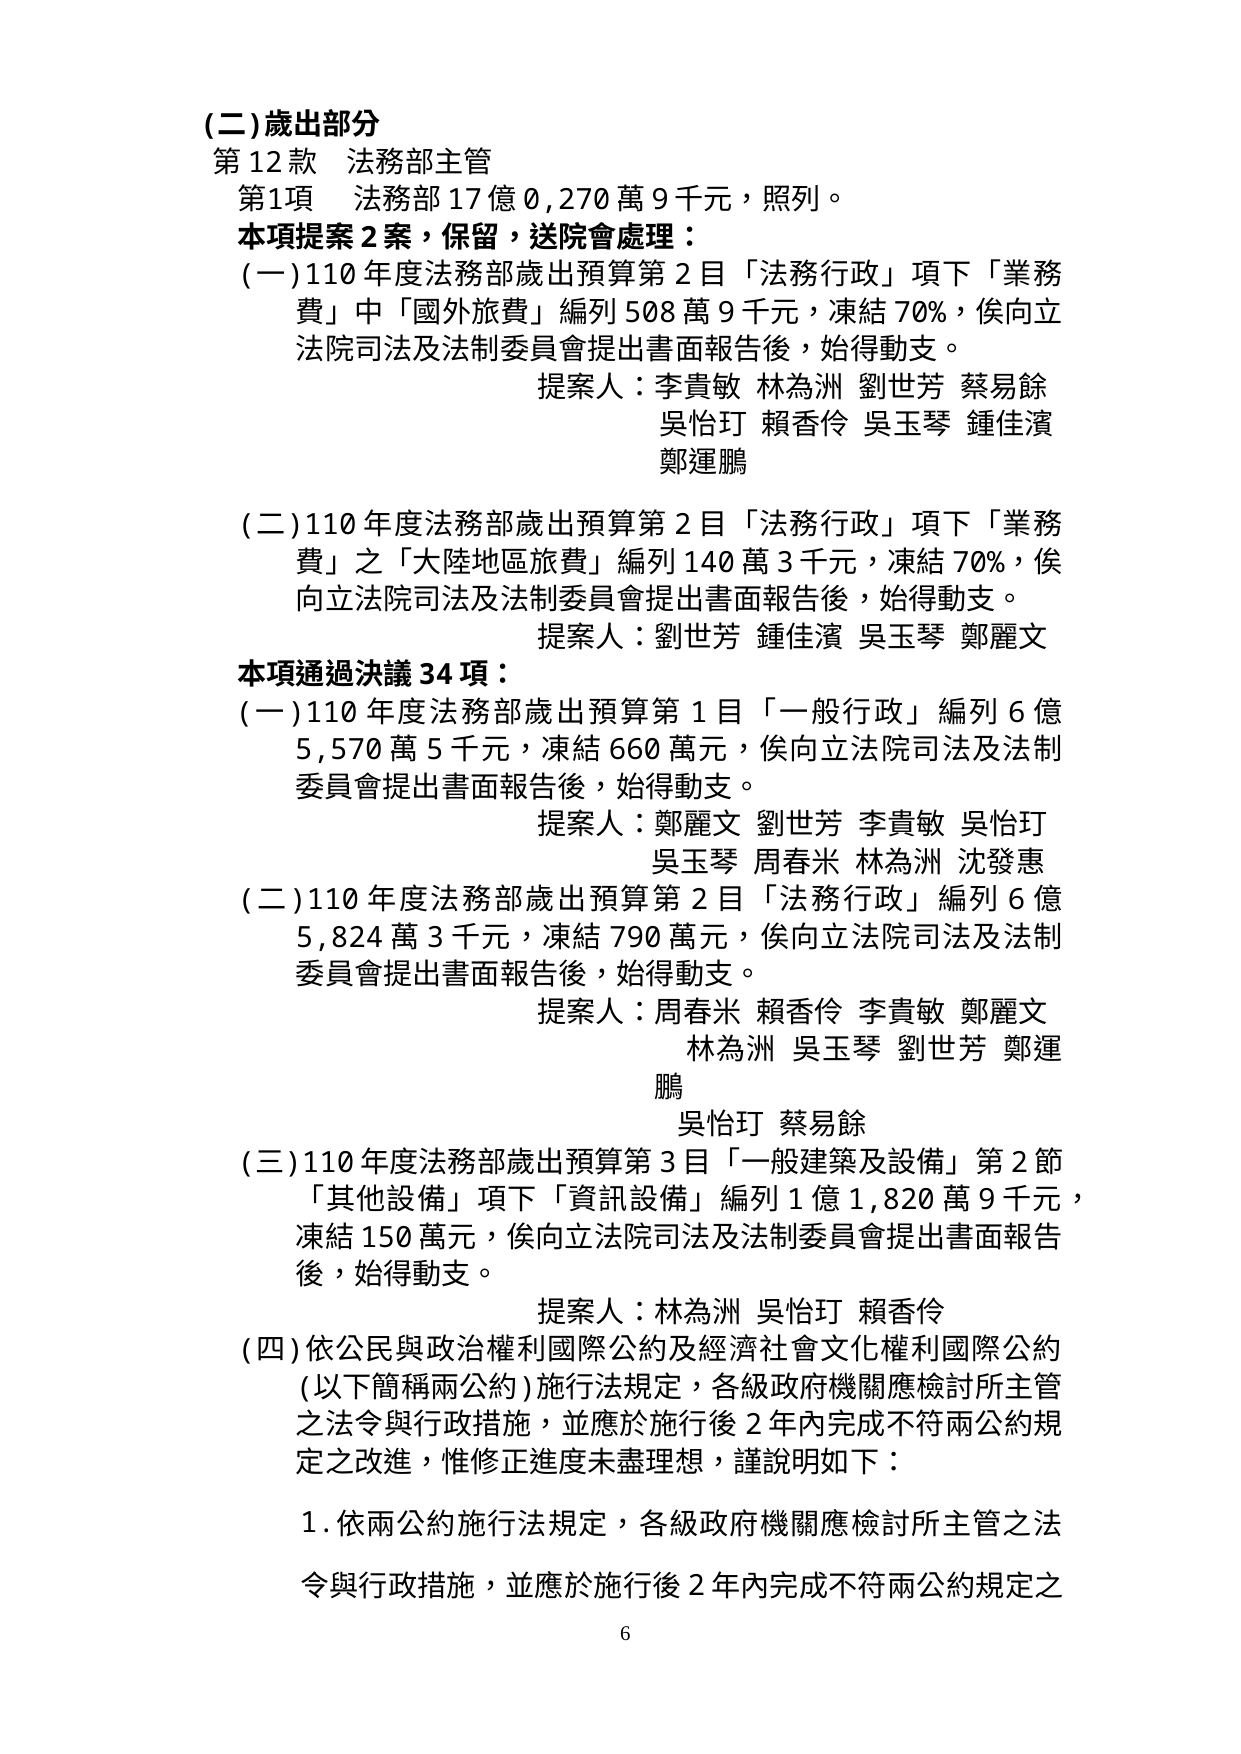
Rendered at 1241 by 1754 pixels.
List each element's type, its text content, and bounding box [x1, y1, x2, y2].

text 提案人：劉世芳 鍾佳濱 吳玉琴 鄭麗文 [537, 617, 1063, 655]
text 吳怡玎 賴香伶 吳玉琴 鍾佳濱 [654, 405, 1063, 442]
text 吳怡玎 蔡易餘 [537, 1105, 1063, 1142]
text (四)依公民與政治權利國際公約及經濟社會文化權利國際公約(以下簡稱兩公約)施行法規定，各級政府機關應檢討所主管之法令與行政措施，並應於施行後2年內完成不符兩公約規定之改進，惟修正進度未盡理想，謹說明如下： [237, 1330, 1063, 1480]
text 本項通過決議34項： [237, 655, 1063, 692]
text (二)110年度法務部歲出預算第2目「法務行政」項下「業務費」之「大陸地區旅費」編列140萬3千元，凍結70%，俟向立法院司法及法制委員會提出書面報告後，始得動支。 [237, 505, 1063, 617]
text (一)110年度法務部歲出預算第2目「法務行政」項下「業務費」中「國外旅費」編列508萬9千元，凍結70%，俟向立法院司法及法制委員會提出書面報告後，始得動支。 [237, 255, 1063, 367]
text 提案人：李貴敏 林為洲 劉世芳 蔡易餘 [537, 367, 1063, 405]
text 吳玉琴 周春米 林為洲 沈發惠 [651, 842, 1063, 880]
text 提案人：鄭麗文 劉世芳 李貴敏 吳怡玎 [537, 805, 1063, 842]
text 第12款 法務部主管 [212, 142, 1063, 180]
text (二)110年度法務部歲出預算第2目「法務行政」編列6億5,824萬3千元，凍結790萬元，俟向立法院司法及法制委員會提出書面報告後，始得動支。 [237, 880, 1063, 992]
text 1.依兩公約施行法規定，各級政府機關應檢討所主管之法令與行政措施，並應於施行後2年內完成不符兩公約規定之 [300, 1480, 1063, 1605]
text (二)歲出部分 [200, 105, 1063, 142]
text 提案人：周春米 賴香伶 李貴敏 鄭麗文 [537, 992, 1063, 1030]
text (一)110年度法務部歲出預算第1目「一般行政」編列6億5,570萬5千元，凍結660萬元，俟向立法院司法及法制委員會提出書面報告後，始得動支。 [235, 692, 1063, 805]
text 本項提案2案，保留，送院會處理： [237, 217, 1063, 255]
text 林為洲 吳玉琴 劉世芳 鄭運鵬 [537, 1030, 1063, 1105]
list 法務部17億0,270萬9千元，照列。 [237, 180, 1063, 217]
text 鄭運鵬 [654, 442, 1063, 480]
text (三)110年度法務部歲出預算第3目「一般建築及設備」第2節「其他設備」項下「資訊設備」編列1億1,820萬9千元，凍結150萬元，俟向立法院司法及法制委員會提出書面報告後，始得動支。 [237, 1142, 1063, 1292]
text 提案人：林為洲 吳怡玎 賴香伶 [537, 1292, 1063, 1330]
